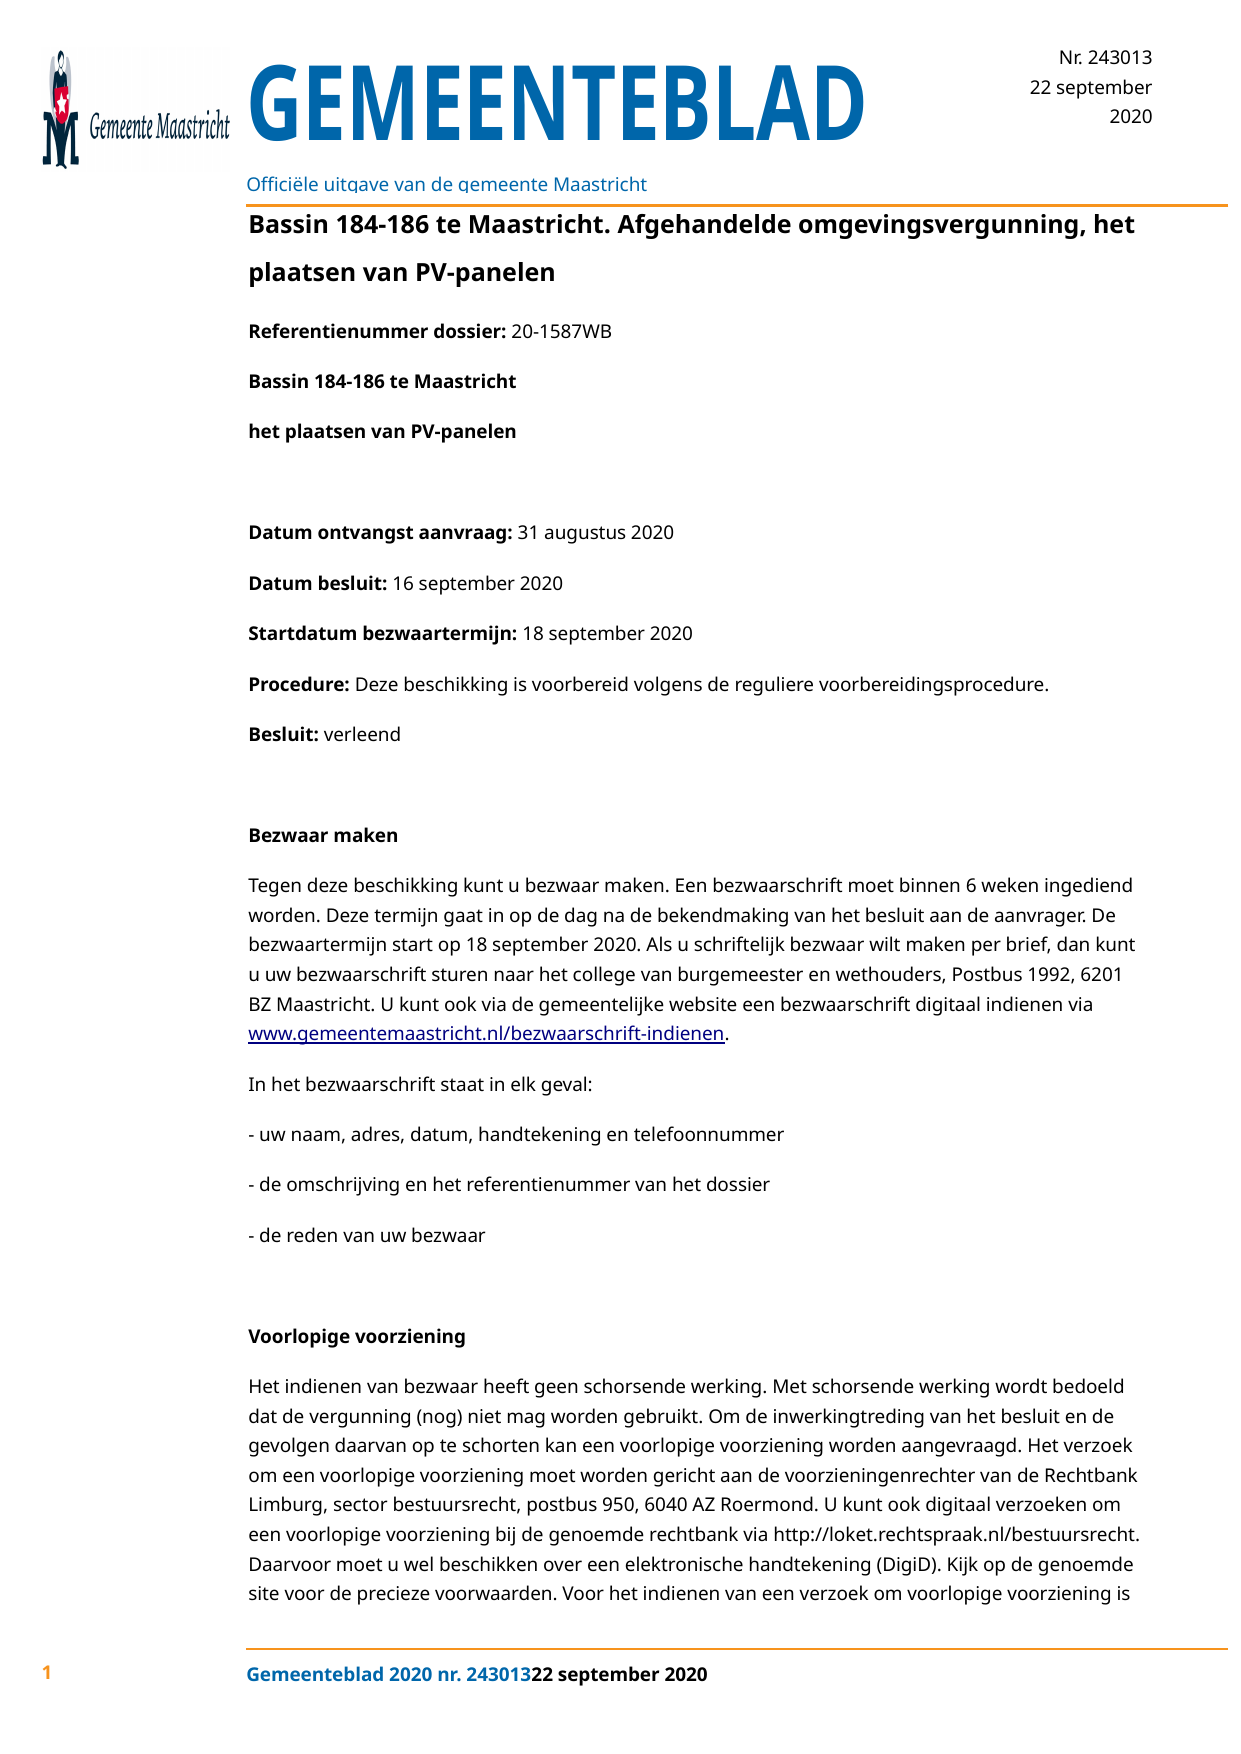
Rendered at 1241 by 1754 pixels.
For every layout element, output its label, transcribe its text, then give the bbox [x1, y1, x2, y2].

text - de omschrijving en het referentienummer van het dossier [248, 1172, 1152, 1197]
text het plaatsen van PV-panelen [248, 419, 1152, 444]
text Referentienummer dossier: 20-1587WB [248, 318, 1152, 344]
picture [41, 47, 231, 172]
text Bassin 184-186 te Maastricht [248, 368, 1152, 394]
text Procedure: Deze beschikking is voorbereid volgens de reguliere voorbereidingsprocedure. [248, 671, 1152, 697]
text Bassin 184-186 te Maastricht. Afgehandelde omgevingsvergunning, het plaatsen van PV-panelen [248, 207, 1152, 288]
text Datum ontvangst aanvraag: 31 augustus 2020 [248, 519, 1152, 545]
text Startdatum bezwaartermijn: 18 september 2020 [248, 620, 1152, 646]
text Bezwaar maken [248, 822, 1152, 848]
text In het bezwaarschrift staat in elk geval: [248, 1071, 1152, 1097]
text Tegen deze beschikking kunt u bezwaar maken. Een bezwaarschrift moet binnen 6 weken ingediend worden. Deze termijn gaat in op de dag na de bekendmaking van het besluit aan de aanvrager. De bezwaartermijn start op 18 september 2020. Als u schriftelijk bezwaar wilt maken per brief, dan kunt u uw bezwaarschrift sturen naar het college van burgemeester en wethouders, Postbus 1992, 6201 BZ Maastricht. U kunt ook via de gemeentelijke website een bezwaarschrift digitaal indienen via www.gemeentemaastricht.nl/bezwaarschrift-indienen. [248, 872, 1152, 1046]
text - uw naam, adres, datum, handtekening en telefoonnummer [248, 1121, 1152, 1147]
text Voorlopige voorziening [248, 1323, 1152, 1349]
text Het indienen van bezwaar heeft geen schorsende werking. Met schorsende werking wordt bedoeld dat de vergunning (nog) niet mag worden gebruikt. Om de inwerkingtreding van het besluit en de gevolgen daarvan op te schorten kan een voorlopige voorziening worden aangevraagd. Het verzoek om een voorlopige voorziening moet worden gericht aan de voorzieningenrechter van de Rechtbank Limburg, sector bestuursrecht, postbus 950, 6040 AZ Roermond. U kunt ook digitaal verzoeken om een voorlopige voorziening bij de genoemde rechtbank via http://loket.rechtspraak.nl/bestuursrecht. Daarvoor moet u wel beschikken over een elektronische handtekening (DigiD). Kijk op de genoemde site voor de precieze voorwaarden. Voor het indienen van een verzoek om voorlopige voorziening is [248, 1373, 1152, 1606]
text - de reden van uw bezwaar [248, 1222, 1152, 1248]
text Datum besluit: 16 september 2020 [248, 570, 1152, 596]
text Besluit: verleend [248, 721, 1152, 747]
